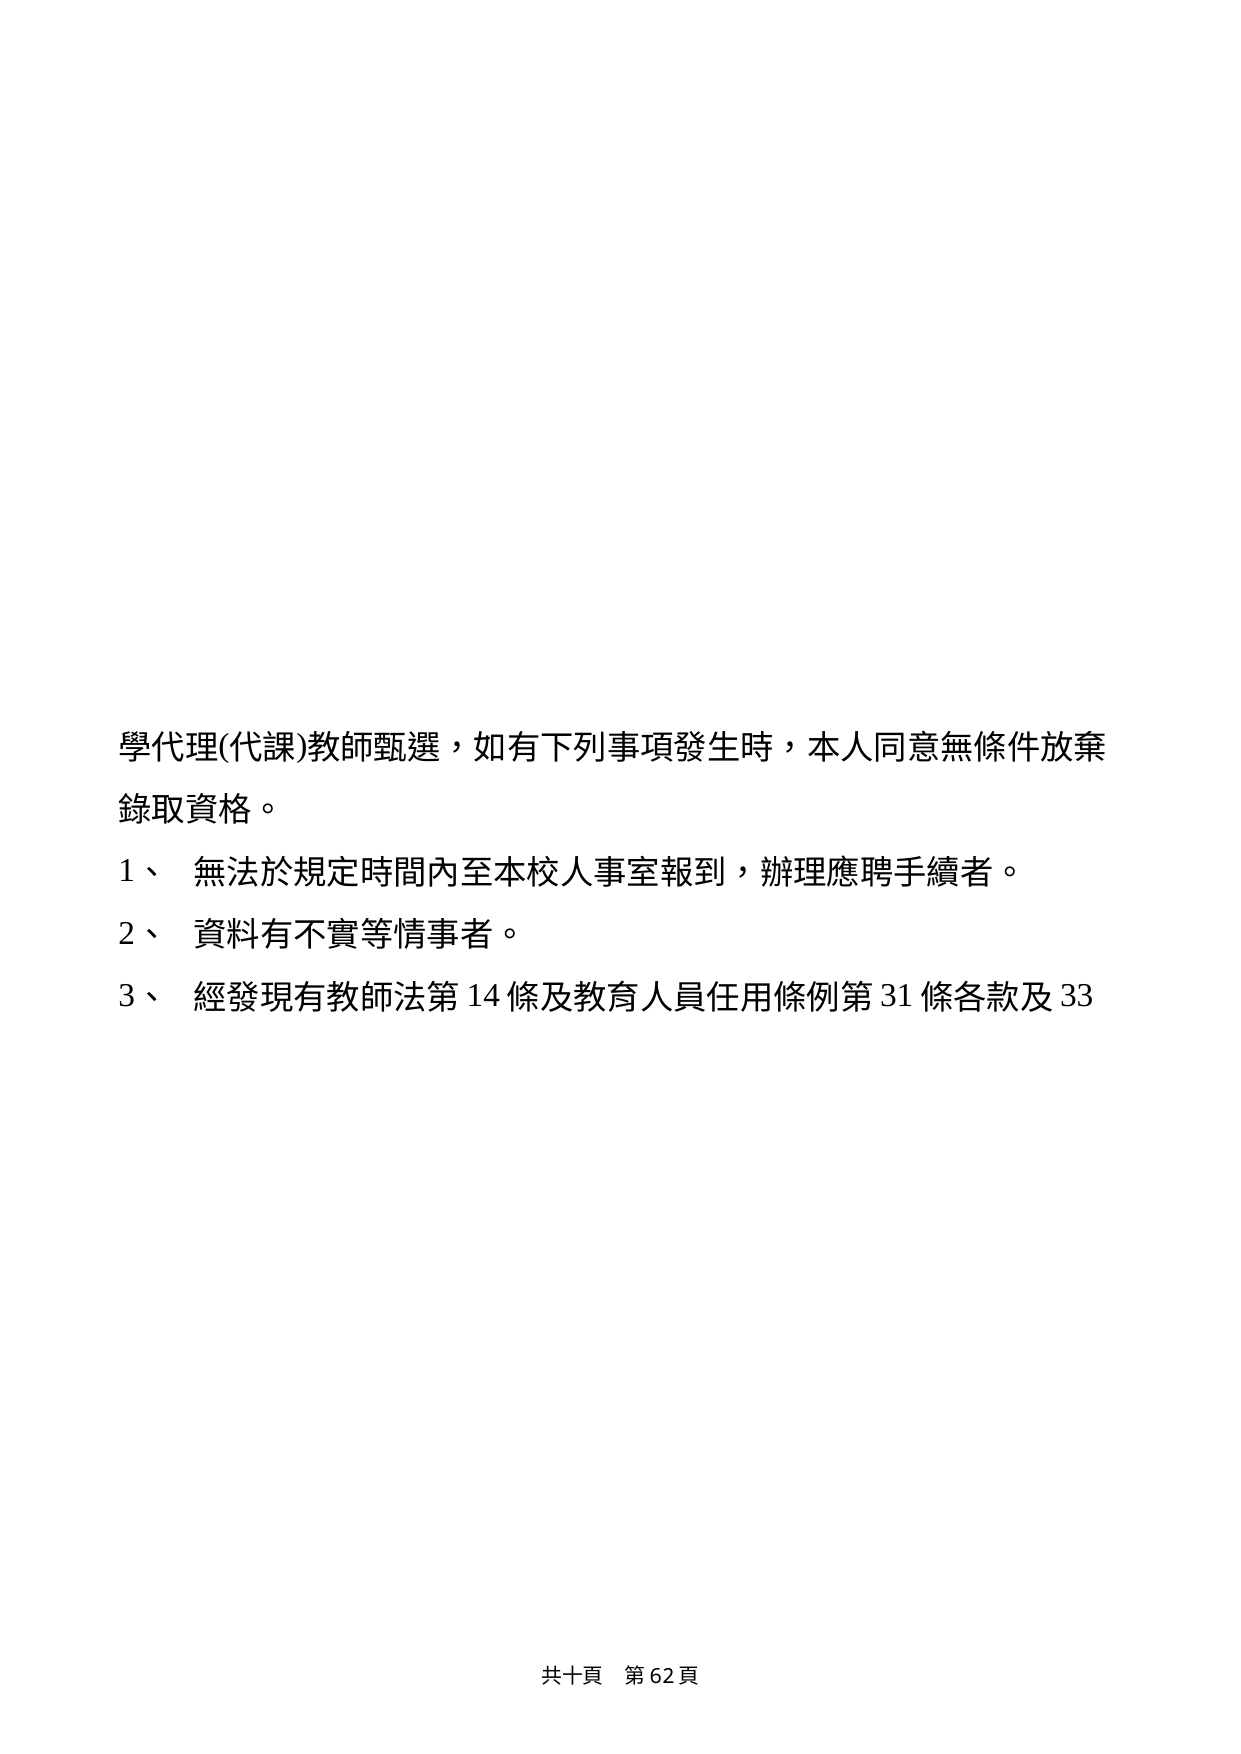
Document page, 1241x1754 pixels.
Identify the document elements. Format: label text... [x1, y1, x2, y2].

list 無法於規定時間內至本校人事室報到，辦理應聘手續者。 [118, 828, 1122, 891]
text 學代理(代課)教師甄選，如有下列事項發生時，本人同意無條件放棄錄取資格。 [118, 703, 1122, 828]
list 經發現有教師法第14條及教育人員任用條例第31條各款及33 [118, 953, 1122, 1016]
list 資料有不實等情事者。 [118, 891, 1122, 953]
